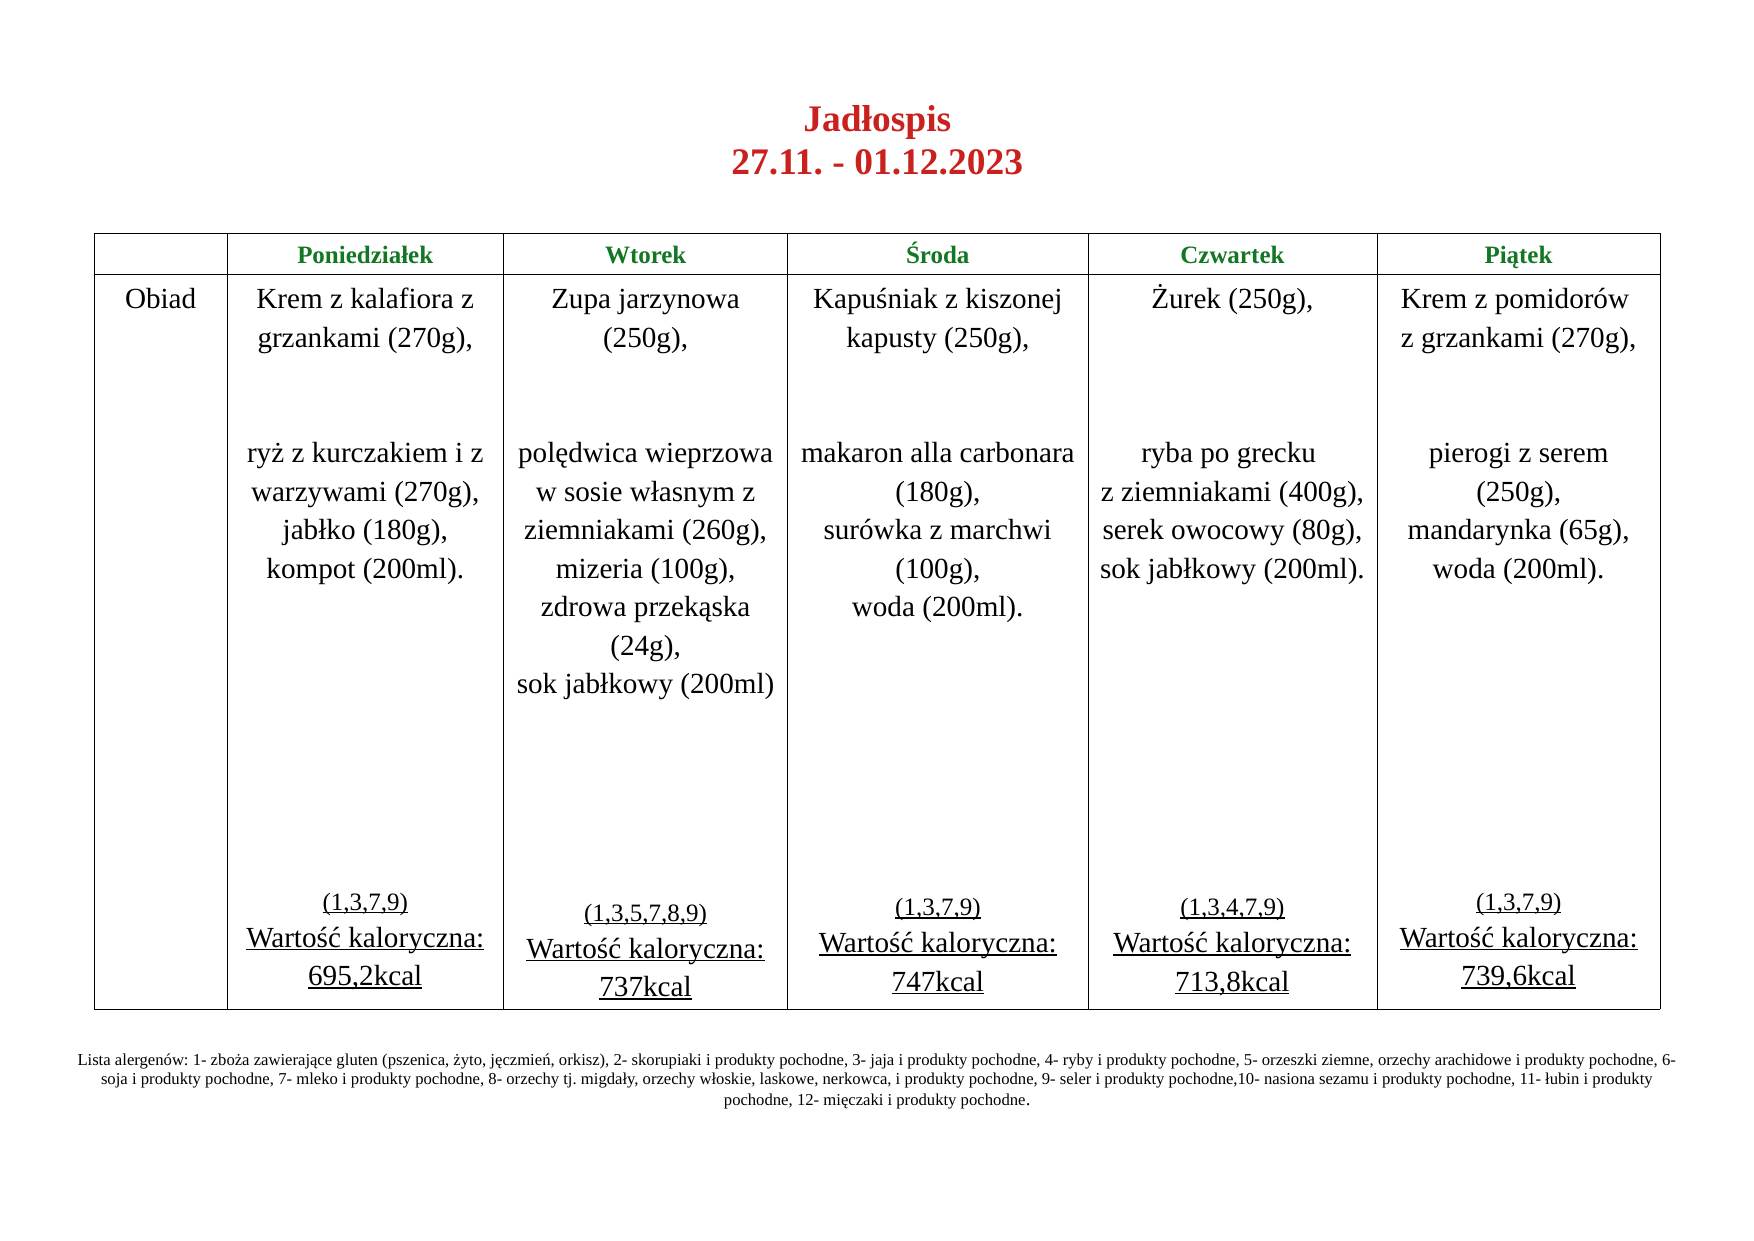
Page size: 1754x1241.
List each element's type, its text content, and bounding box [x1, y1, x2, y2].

table_cell Krem z kalafiora z grzankami (270g), ryż z kurczakiem i z warzywami (270g), jabłko (180g), kompot (200ml). (1,3,7,9) Wartość kaloryczna: 695,2kcal [228, 275, 503, 1009]
table_header [95, 234, 227, 274]
table_cell Obiad [95, 275, 227, 1009]
table_header Wtorek [504, 234, 787, 274]
text Lista alergenów: 1- zboża zawierające gluten (pszenica, żyto, jęczmień, orkisz), 2- skorupiaki i produkty pochodne, 3- jaja i produkty pochodne, 4- ryby i produkty pochodne, 5- orzeszki ziemne, orzechy arachidowe i produkty pochodne, 6- soja i produkty pochodne, 7- mleko i produkty pochodne, 8- orzechy tj. migdały, orzechy włoskie, laskowe, nerkowca, i produkty pochodne, 9- seler i produkty pochodne,10- nasiona sezamu i produkty pochodne, 11- łubin i produkty pochodne, 12- mięczaki i produkty pochodne. [75, 1049, 1679, 1109]
table_header Piątek [1378, 234, 1660, 274]
table_header Czwartek [1089, 234, 1377, 274]
table_cell Krem z pomidorów z grzankami (270g), pierogi z serem (250g), mandarynka (65g), woda (200ml). (1,3,7,9) Wartość kaloryczna: 739,6kcal [1378, 275, 1660, 1009]
table_cell Kapuśniak z kiszonej kapusty (250g), makaron alla carbonara (180g), surówka z marchwi (100g), woda (200ml). (1,3,7,9) Wartość kaloryczna: 747kcal [788, 275, 1088, 1009]
table_cell Zupa jarzynowa (250g), polędwica wieprzowa w sosie własnym z ziemniakami (260g), mizeria (100g), zdrowa przekąska (24g), sok jabłkowy (200ml) (1,3,5,7,8,9) Wartość kaloryczna: 737kcal [504, 275, 787, 1009]
table_header Poniedziałek [228, 234, 503, 274]
text Jadłospis 27.11. - 01.12.2023 [75, 97, 1679, 212]
table_cell Żurek (250g), ryba po grecku z ziemniakami (400g), serek owocowy (80g), sok jabłkowy (200ml). (1,3,4,7,9) Wartość kaloryczna: 713,8kcal [1089, 275, 1377, 1009]
table_header Środa [788, 234, 1088, 274]
